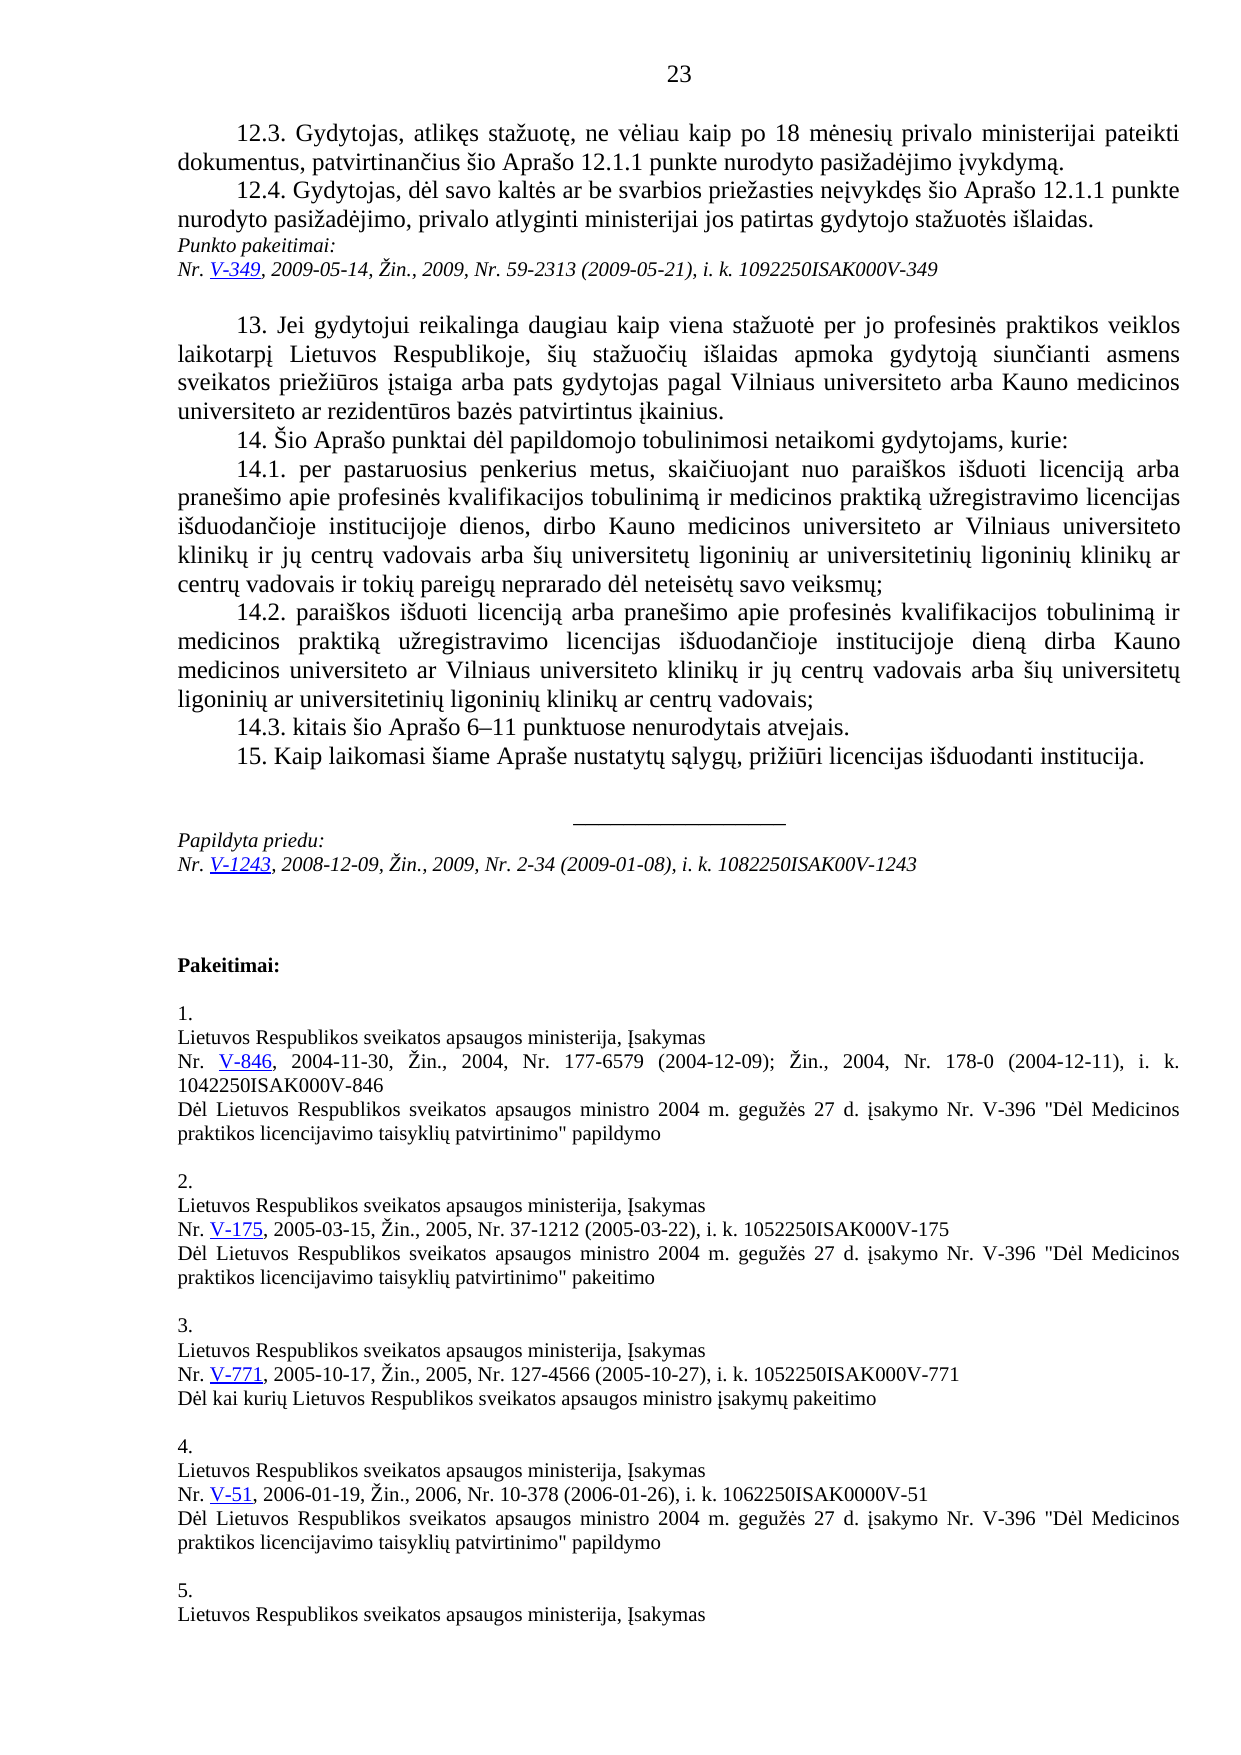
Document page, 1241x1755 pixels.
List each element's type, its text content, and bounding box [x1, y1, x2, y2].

text Nr. V-175, 2005-03-15, Žin., 2005, Nr. 37-1212 (2005-03-22), i. k. 1052250ISAK000V-175 [177, 1217, 1181, 1241]
text Nr. V-51, 2006-01-19, Žin., 2006, Nr. 10-378 (2006-01-26), i. k. 1062250ISAK0000V-51 [177, 1482, 1181, 1506]
text 2. [177, 1169, 1181, 1193]
text 1. [177, 1001, 1181, 1025]
text Dėl kai kurių Lietuvos Respublikos sveikatos apsaugos ministro įsakymų pakeitimo [177, 1386, 1181, 1410]
text 4. [177, 1434, 1181, 1458]
text Dėl Lietuvos Respublikos sveikatos apsaugos ministro 2004 m. gegužės 27 d. įsakymo Nr. V-396 "Dėl Medicinos praktikos licencijavimo taisyklių patvirtinimo" papildymo [177, 1506, 1181, 1554]
text 12.4. Gydytojas, dėl savo kaltės ar be svarbios priežasties neįvykdęs šio Aprašo 12.1.1 punkte nurodyto pasižadėjimo, privalo atlyginti ministerijai jos patirtas gydytojo stažuotės išlaidas. [177, 176, 1181, 233]
text Papildyta priedu: [177, 827, 1181, 852]
text 14. Šio Aprašo punktai dėl papildomojo tobulinimosi netaikomi gydytojams, kurie: [177, 425, 1181, 454]
text 14.3. kitais šio Aprašo 6–11 punktuose nenurodytais atvejais. [177, 712, 1181, 741]
text Lietuvos Respublikos sveikatos apsaugos ministerija, Įsakymas [177, 1337, 1181, 1362]
text 14.2. paraiškos išduoti licenciją arba pranešimo apie profesinės kvalifikacijos tobulinimą ir medicinos praktiką užregistravimo licencijas išduodančioje institucijoje dieną dirba Kauno medicinos universiteto ar Vilniaus universiteto klinikų ir jų centrų vadovais arba šių universitetų ligoninių ar universitetinių ligoninių klinikų ar centrų vadovais; [177, 597, 1181, 712]
text Lietuvos Respublikos sveikatos apsaugos ministerija, Įsakymas [177, 1458, 1181, 1482]
text _________________ [177, 799, 1181, 827]
text Lietuvos Respublikos sveikatos apsaugos ministerija, Įsakymas [177, 1193, 1181, 1217]
text 3. [177, 1313, 1181, 1337]
text Pakeitimai: [177, 952, 1181, 977]
text 14.1. per pastaruosius penkerius metus, skaičiuojant nuo paraiškos išduoti licenciją arba pranešimo apie profesinės kvalifikacijos tobulinimą ir medicinos praktiką užregistravimo licencijas išduodančioje institucijoje dienos, dirbo Kauno medicinos universiteto ar Vilniaus universiteto klinikų ir jų centrų vadovais arba šių universitetų ligoninių ar universitetinių ligoninių klinikų ar centrų vadovais ir tokių pareigų neprarado dėl neteisėtų savo veiksmų; [177, 454, 1181, 597]
text 15. Kaip laikomasi šiame Apraše nustatytų sąlygų, prižiūri licencijas išduodanti institucija. [177, 741, 1181, 770]
text Nr. V-1243, 2008-12-09, Žin., 2009, Nr. 2-34 (2009-01-08), i. k. 1082250ISAK00V-1243 [177, 852, 1181, 876]
text 13. Jei gydytojui reikalinga daugiau kaip viena stažuotė per jo profesinės praktikos veiklos laikotarpį Lietuvos Respublikoje, šių stažuočių išlaidas apmoka gydytoją siunčianti asmens sveikatos priežiūros įstaiga arba pats gydytojas pagal Vilniaus universiteto arba Kauno medicinos universiteto ar rezidentūros bazės patvirtintus įkainius. [177, 310, 1181, 425]
text Lietuvos Respublikos sveikatos apsaugos ministerija, Įsakymas [177, 1602, 1181, 1626]
text Nr. V-349, 2009-05-14, Žin., 2009, Nr. 59-2313 (2009-05-21), i. k. 1092250ISAK000V-349 [177, 257, 1181, 281]
text Nr. V-846, 2004-11-30, Žin., 2004, Nr. 177-6579 (2004-12-09); Žin., 2004, Nr. 178-0 (2004-12-11), i. k. 1042250ISAK000V-846 [177, 1049, 1181, 1097]
text Lietuvos Respublikos sveikatos apsaugos ministerija, Įsakymas [177, 1025, 1181, 1049]
text 12.3. Gydytojas, atlikęs stažuotę, ne vėliau kaip po 18 mėnesių privalo ministerijai pateikti dokumentus, patvirtinančius šio Aprašo 12.1.1 punkte nurodyto pasižadėjimo įvykdymą. [177, 118, 1181, 176]
text 5. [177, 1578, 1181, 1602]
text Dėl Lietuvos Respublikos sveikatos apsaugos ministro 2004 m. gegužės 27 d. įsakymo Nr. V-396 "Dėl Medicinos praktikos licencijavimo taisyklių patvirtinimo" pakeitimo [177, 1241, 1181, 1289]
text Dėl Lietuvos Respublikos sveikatos apsaugos ministro 2004 m. gegužės 27 d. įsakymo Nr. V-396 "Dėl Medicinos praktikos licencijavimo taisyklių patvirtinimo" papildymo [177, 1097, 1181, 1145]
text Punkto pakeitimai: [177, 233, 1181, 257]
text Nr. V-771, 2005-10-17, Žin., 2005, Nr. 127-4566 (2005-10-27), i. k. 1052250ISAK000V-771 [177, 1362, 1181, 1386]
